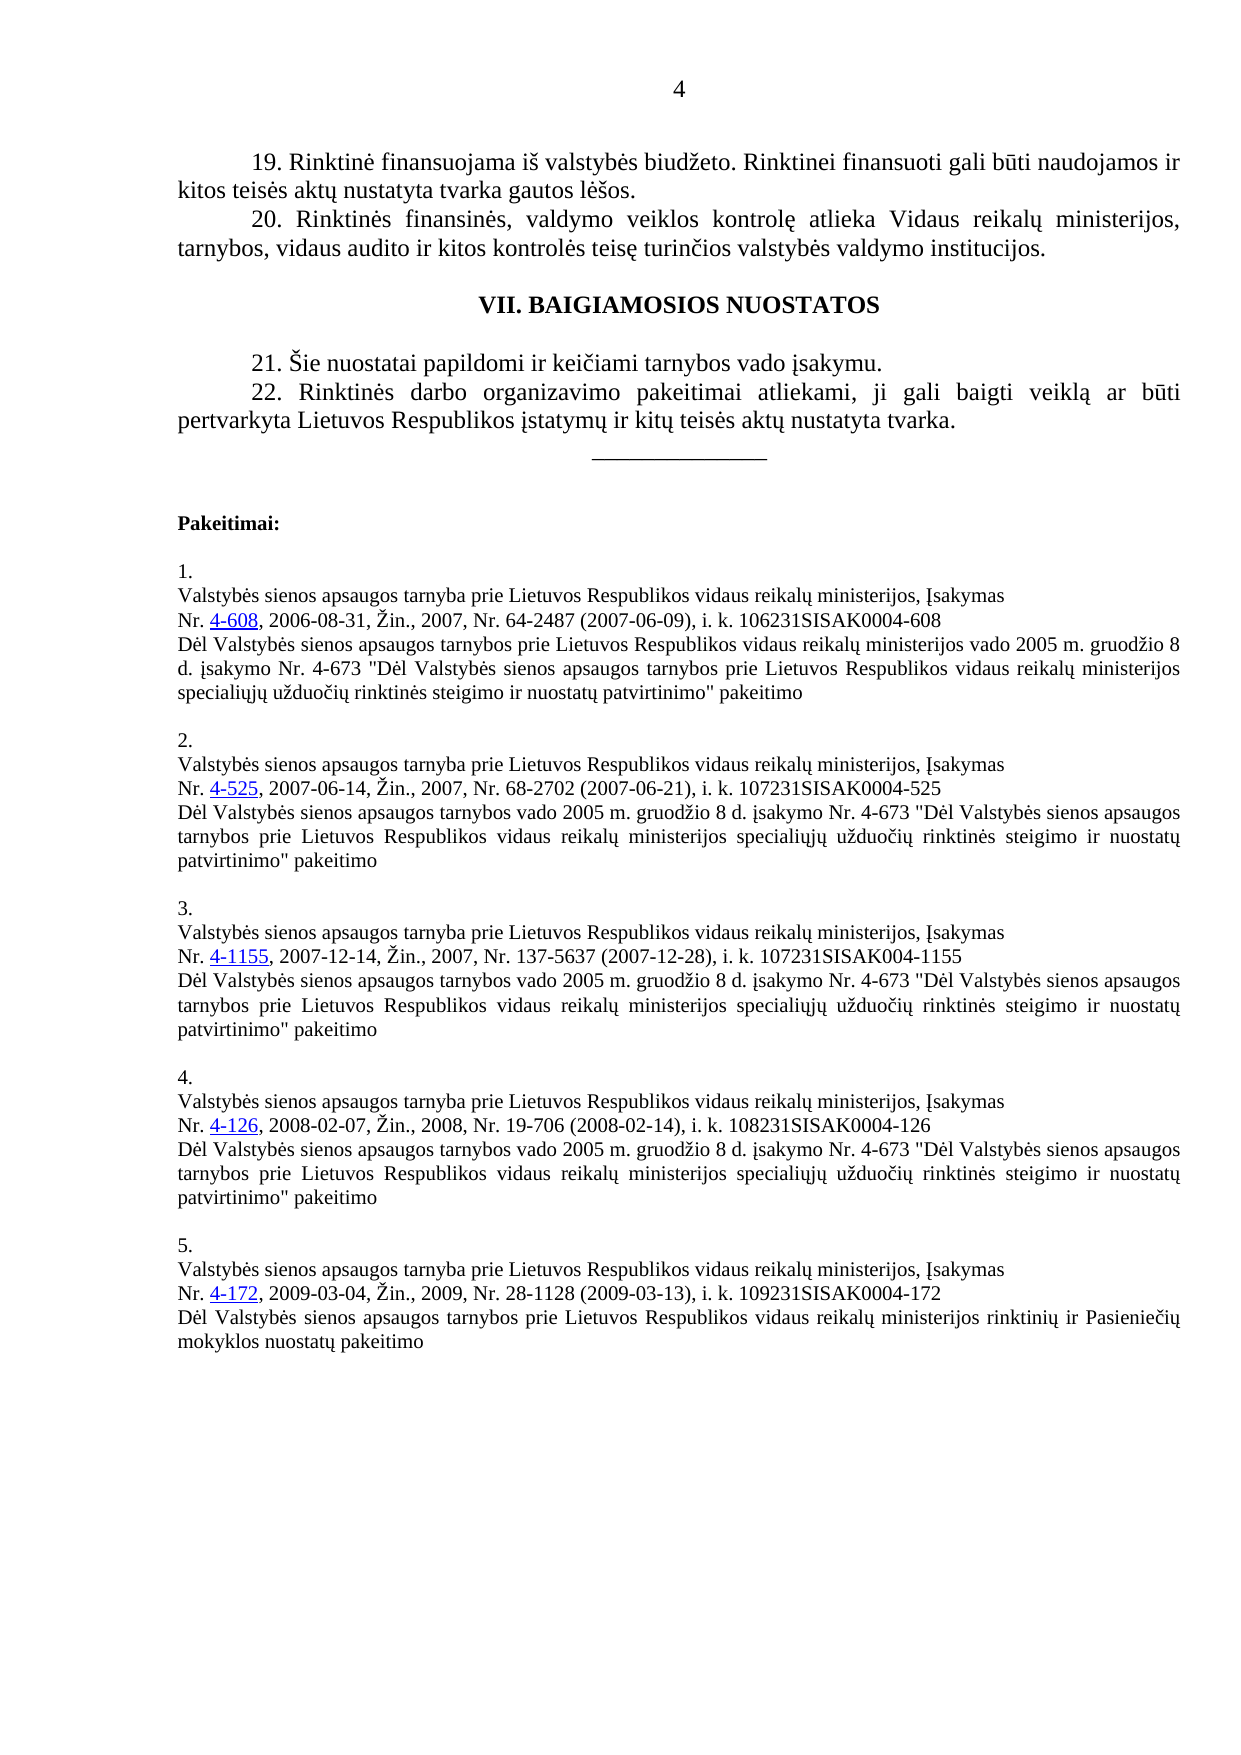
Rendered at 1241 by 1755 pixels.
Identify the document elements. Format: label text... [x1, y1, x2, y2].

text Dėl Valstybės sienos apsaugos tarnybos prie Lietuvos Respublikos vidaus reikalų ministerijos vado 2005 m. gruodžio 8 d. įsakymo Nr. 4-673 "Dėl Valstybės sienos apsaugos tarnybos prie Lietuvos Respublikos vidaus reikalų ministerijos specialiųjų užduočių rinktinės steigimo ir nuostatų patvirtinimo" pakeitimo [177, 632, 1181, 704]
text 4. [177, 1065, 1181, 1089]
text 2. [177, 728, 1181, 752]
text Dėl Valstybės sienos apsaugos tarnybos vado 2005 m. gruodžio 8 d. įsakymo Nr. 4-673 "Dėl Valstybės sienos apsaugos tarnybos prie Lietuvos Respublikos vidaus reikalų ministerijos specialiųjų užduočių rinktinės steigimo ir nuostatų patvirtinimo" pakeitimo [177, 800, 1181, 872]
text Valstybės sienos apsaugos tarnyba prie Lietuvos Respublikos vidaus reikalų ministerijos, Įsakymas [177, 752, 1181, 776]
text Dėl Valstybės sienos apsaugos tarnybos prie Lietuvos Respublikos vidaus reikalų ministerijos rinktinių ir Pasieniečių mokyklos nuostatų pakeitimo [177, 1305, 1181, 1353]
text Nr. 4-172, 2009-03-04, Žin., 2009, Nr. 28-1128 (2009-03-13), i. k. 109231SISAK0004-172 [177, 1281, 1181, 1305]
text Pakeitimai: [177, 511, 1181, 535]
text 1. [177, 559, 1181, 583]
text Valstybės sienos apsaugos tarnyba prie Lietuvos Respublikos vidaus reikalų ministerijos, Įsakymas [177, 920, 1181, 944]
text 19. Rinktinė finansuojama iš valstybės biudžeto. Rinktinei finansuoti gali būti naudojamos ir kitos teisės aktų nustatyta tvarka gautos lėšos. [177, 147, 1181, 204]
text Dėl Valstybės sienos apsaugos tarnybos vado 2005 m. gruodžio 8 d. įsakymo Nr. 4-673 "Dėl Valstybės sienos apsaugos tarnybos prie Lietuvos Respublikos vidaus reikalų ministerijos specialiųjų užduočių rinktinės steigimo ir nuostatų patvirtinimo" pakeitimo [177, 968, 1181, 1041]
text ______________ [177, 434, 1181, 463]
text VII. BAIGIAMOSIOS NUOSTATOS [177, 291, 1181, 319]
text Nr. 4-525, 2007-06-14, Žin., 2007, Nr. 68-2702 (2007-06-21), i. k. 107231SISAK0004-525 [177, 776, 1181, 800]
text Nr. 4-1155, 2007-12-14, Žin., 2007, Nr. 137-5637 (2007-12-28), i. k. 107231SISAK004-1155 [177, 944, 1181, 968]
text 22. Rinktinės darbo organizavimo pakeitimai atliekami, ji gali baigti veiklą ar būti pertvarkyta Lietuvos Respublikos įstatymų ir kitų teisės aktų nustatyta tvarka. [177, 377, 1181, 434]
text 5. [177, 1233, 1181, 1257]
text Nr. 4-608, 2006-08-31, Žin., 2007, Nr. 64-2487 (2007-06-09), i. k. 106231SISAK0004-608 [177, 607, 1181, 632]
text 21. Šie nuostatai papildomi ir keičiami tarnybos vado įsakymu. [177, 348, 1181, 377]
text 20. Rinktinės finansinės, valdymo veiklos kontrolę atlieka Vidaus reikalų ministerijos, tarnybos, vidaus audito ir kitos kontrolės teisę turinčios valstybės valdymo institucijos. [177, 204, 1181, 262]
text Valstybės sienos apsaugos tarnyba prie Lietuvos Respublikos vidaus reikalų ministerijos, Įsakymas [177, 1257, 1181, 1281]
text Dėl Valstybės sienos apsaugos tarnybos vado 2005 m. gruodžio 8 d. įsakymo Nr. 4-673 "Dėl Valstybės sienos apsaugos tarnybos prie Lietuvos Respublikos vidaus reikalų ministerijos specialiųjų užduočių rinktinės steigimo ir nuostatų patvirtinimo" pakeitimo [177, 1137, 1181, 1209]
text Valstybės sienos apsaugos tarnyba prie Lietuvos Respublikos vidaus reikalų ministerijos, Įsakymas [177, 583, 1181, 607]
text Nr. 4-126, 2008-02-07, Žin., 2008, Nr. 19-706 (2008-02-14), i. k. 108231SISAK0004-126 [177, 1113, 1181, 1137]
text 3. [177, 896, 1181, 920]
text Valstybės sienos apsaugos tarnyba prie Lietuvos Respublikos vidaus reikalų ministerijos, Įsakymas [177, 1089, 1181, 1113]
